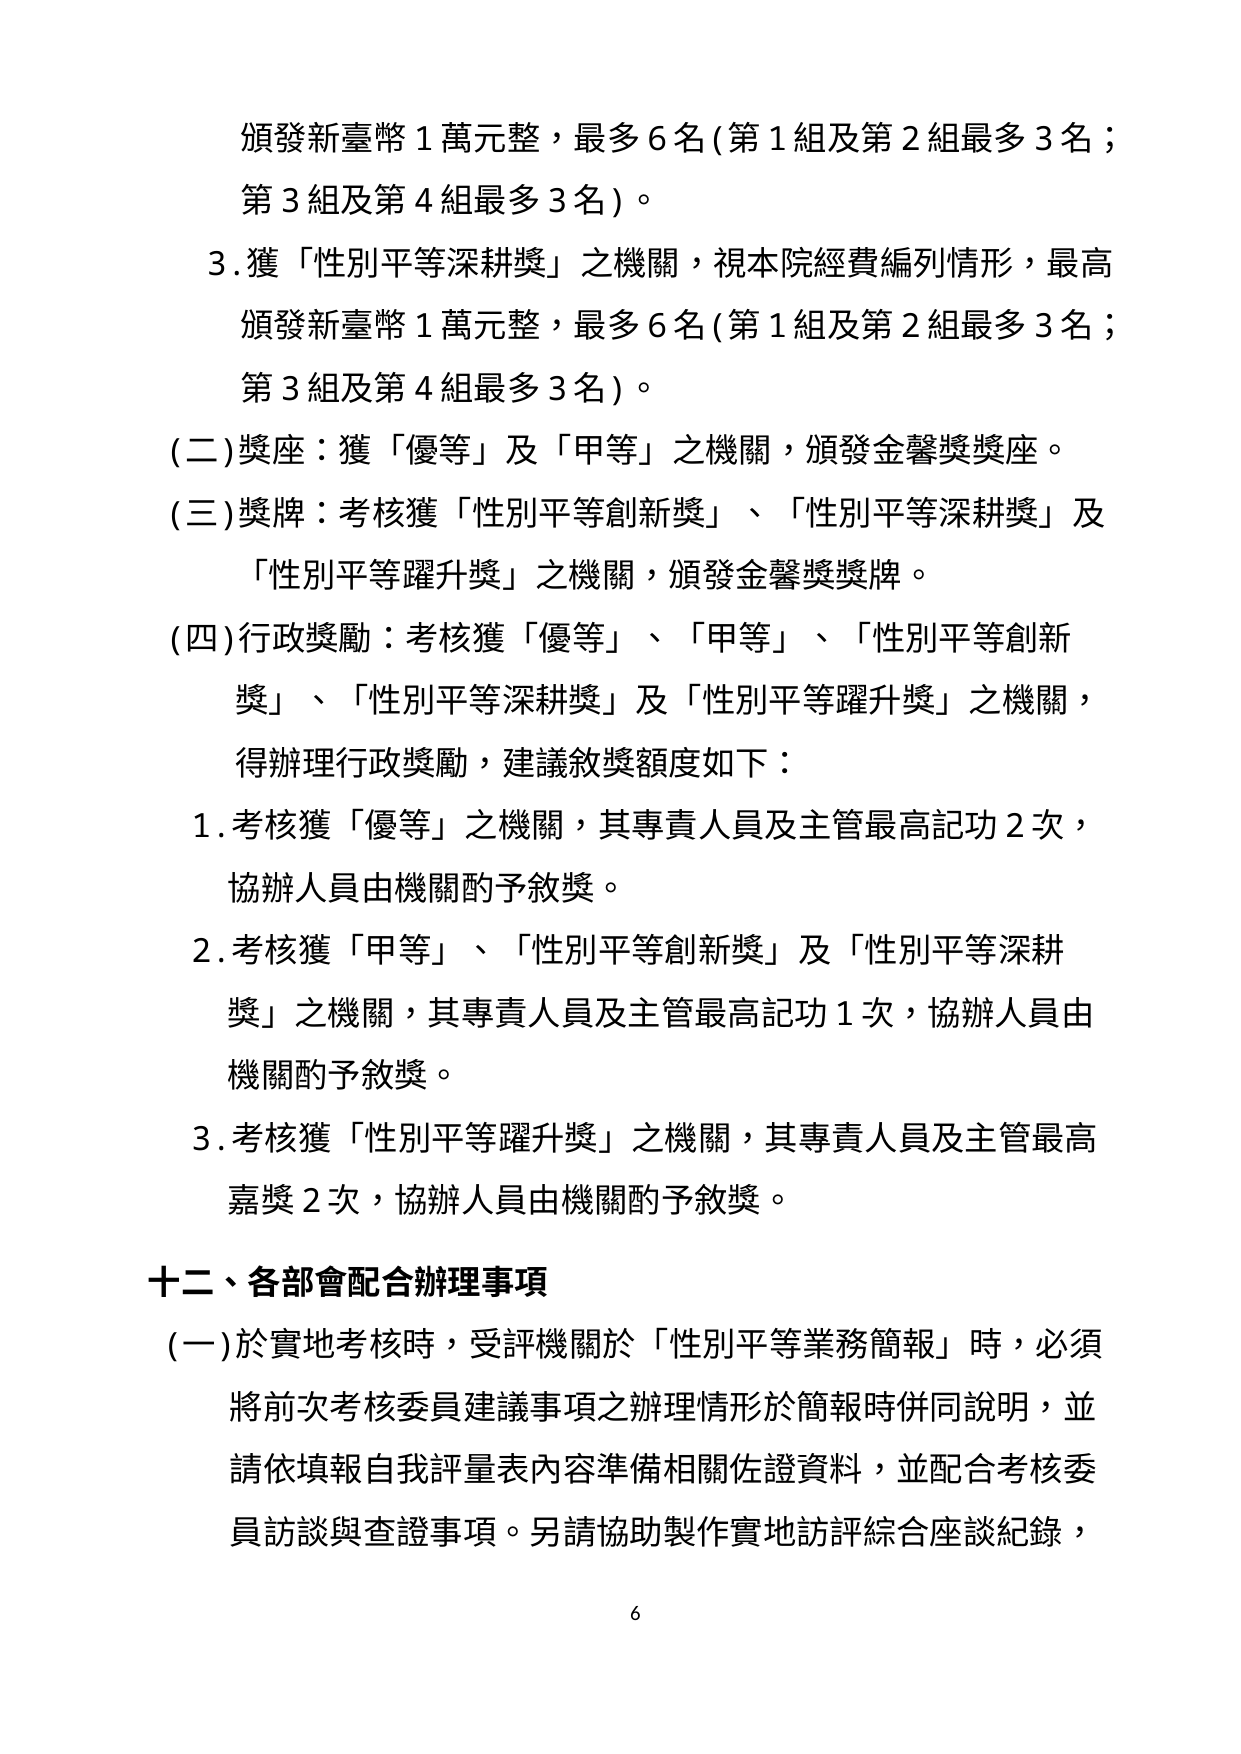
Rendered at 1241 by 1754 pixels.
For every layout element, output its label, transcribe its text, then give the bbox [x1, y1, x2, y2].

text (一)於實地考核時，受評機關於「性別平等業務簡報」時，必須將前次考核委員建議事項之辦理情形於簡報時併同說明，並請依填報自我評量表內容準備相關佐證資料，並配合考核委員訪談與查證事項。另請協助製作實地訪評綜合座談紀錄， [162, 1300, 1122, 1550]
text 1.考核獲「優等」之機關，其專責人員及主管最高記功2次，協辦人員由機關酌予敘獎。 [191, 782, 1122, 907]
text (二)獎座：獲「優等」及「甲等」之機關，頒發金馨獎獎座。 [165, 407, 1122, 469]
text (三)獎牌：考核獲「性別平等創新獎」、「性別平等深耕獎」及「性別平等躍升獎」之機關，頒發金馨獎獎牌。 [165, 469, 1122, 594]
text (四)行政獎勵：考核獲「優等」、「甲等」、「性別平等創新獎」、「性別平等深耕獎」及「性別平等躍升獎」之機關，得辦理行政獎勵，建議敘獎額度如下： [165, 594, 1122, 782]
text 3.獲「性別平等深耕獎」之機關，視本院經費編列情形，最高頒發新臺幣1萬元整，最多6名(第1組及第2組最多3名；第3組及第4組最多3名)。 [207, 219, 1122, 407]
text 十二、各部會配合辦理事項 [148, 1238, 1122, 1300]
text 2.獲「性別平等創新獎」之機關，視本院經費編列情形，最高頒發新臺幣1萬元整，最多6名(第1組及第2組最多3名；第3組及第4組最多3名)。 [207, 94, 1122, 219]
text 2.考核獲「甲等」、「性別平等創新獎」及「性別平等深耕獎」之機關，其專責人員及主管最高記功1次，協辦人員由機關酌予敘獎。 [191, 907, 1122, 1094]
text 3.考核獲「性別平等躍升獎」之機關，其專責人員及主管最高嘉獎2次，協辦人員由機關酌予敘獎。 [191, 1094, 1122, 1219]
